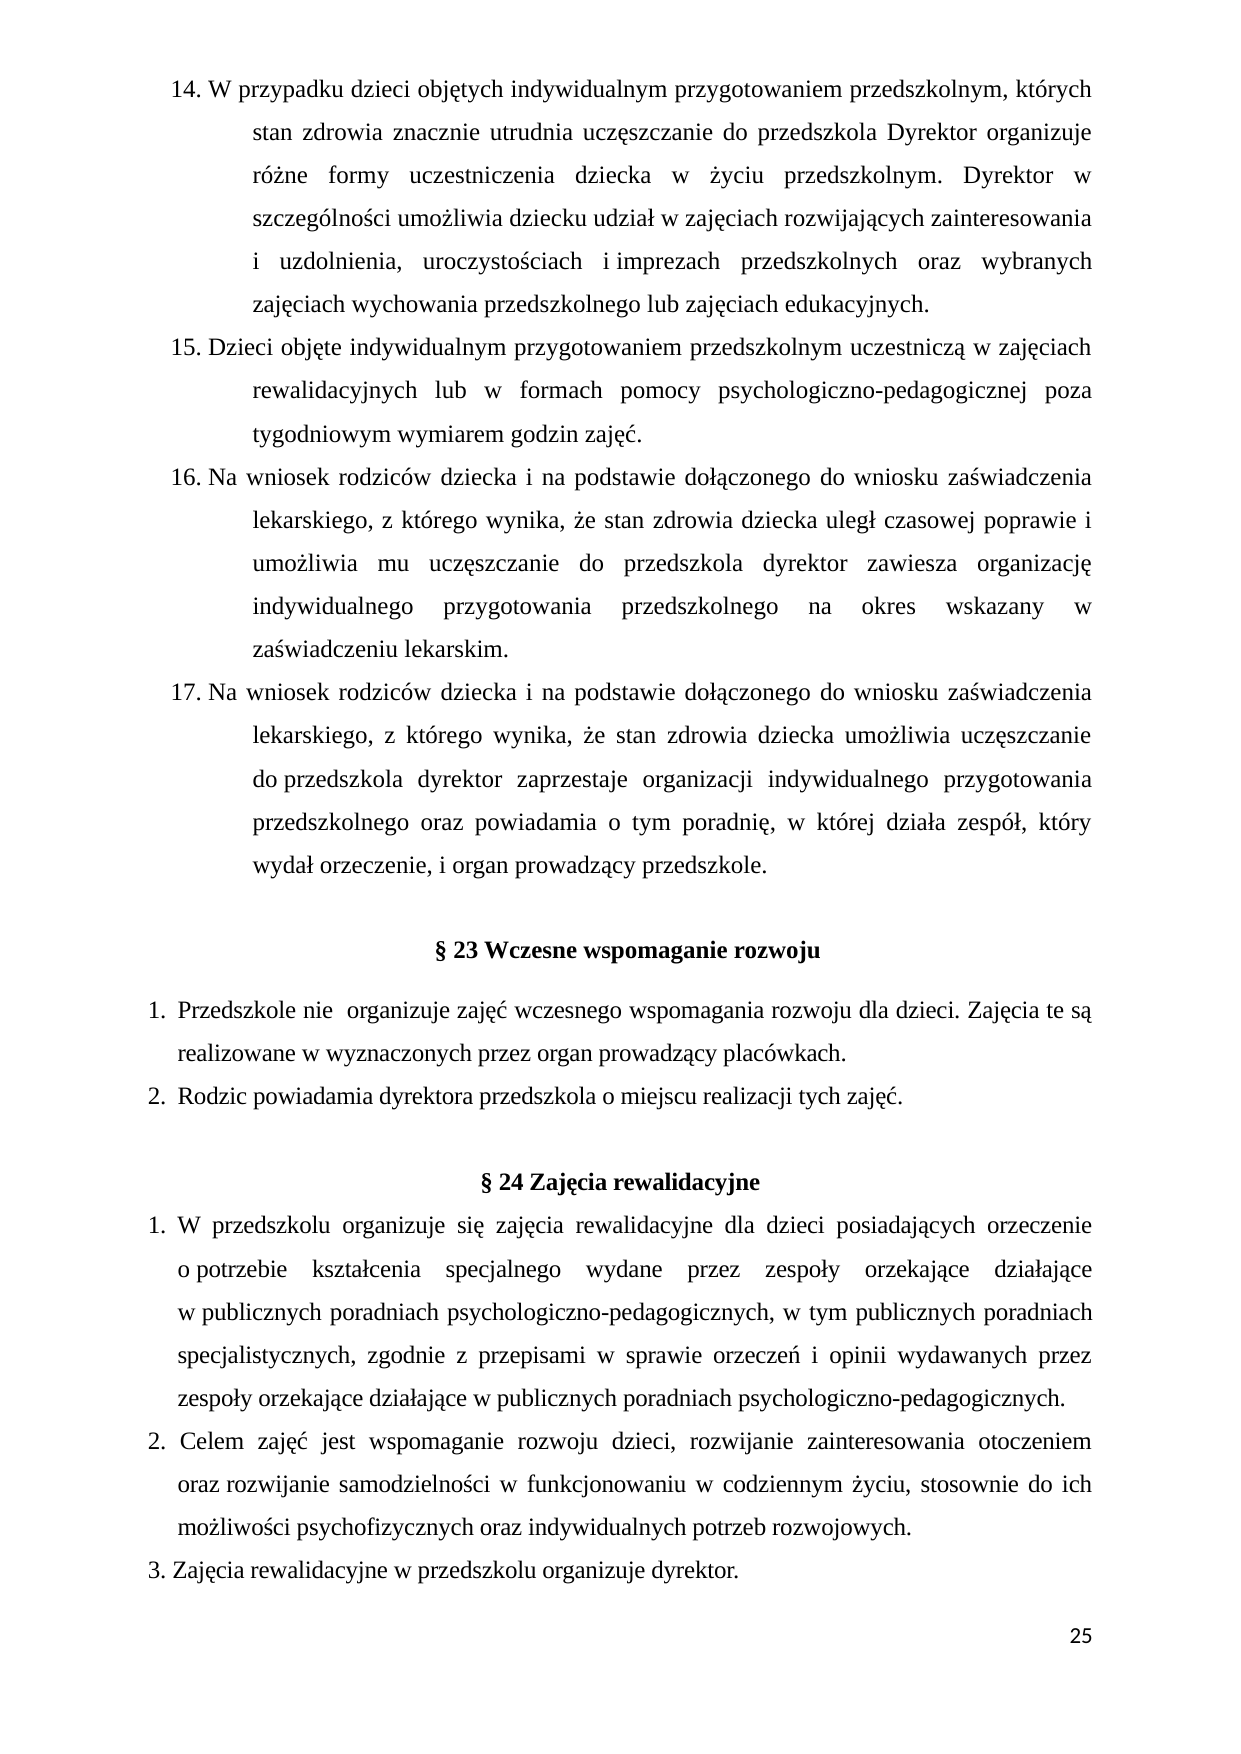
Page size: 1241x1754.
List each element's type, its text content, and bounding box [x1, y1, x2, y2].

text 2. Celem zajęć jest wspomaganie rozwoju dzieci, rozwijanie zainteresowania otoczeniem oraz rozwijanie samodzielności w funkcjonowaniu w codziennym życiu, stosownie do ich możliwości psychofizycznych oraz indywidualnych potrzeb rozwojowych. [148, 1426, 1092, 1541]
text 3. Zajęcia rewalidacyjne w przedszkolu organizuje dyrektor. [148, 1556, 1092, 1584]
text 1. Przedszkole nie organizuje zajęć wczesnego wspomagania rozwoju dla dzieci. Zajęcia te są realizowane w wyznaczonych przez organ prowadzący placówkach. [148, 995, 1092, 1067]
text 1. W przedszkolu organizuje się zajęcia rewalidacyjne dla dzieci posiadających orzeczenie o potrzebie kształcenia specjalnego wydane przez zespoły orzekające działające w publicznych poradniach psychologiczno-pedagogicznych, w tym publicznych poradniach specjalistycznych, zgodnie z przepisami w sprawie orzeczeń i opinii wydawanych przez zespoły orzekające działające w publicznych poradniach psychologiczno-pedagogicznych. [148, 1211, 1092, 1412]
text 2. Rodzic powiadamia dyrektora przedszkola o miejscu realizacji tych zajęć. [148, 1081, 1092, 1110]
text § 23 Wczesne wspomaganie rozwoju [162, 935, 1092, 964]
list Na wniosek rodziców dziecka i na podstawie dołączonego do wniosku zaświadczenia lekarskiego, z którego wynika, że stan zdrowia dziecka umożliwia uczęszczanie do przedszkola dyrektor zaprzestaje organizacji indywidualnego przygotowania przedszkolnego oraz powiadamia o tym poradnię, w której działa zespół, który wydał orzeczenie, i organ prowadzący przedszkole. [170, 677, 1092, 879]
list W przypadku dzieci objętych indywidualnym przygotowaniem przedszkolnym, których stan zdrowia znacznie utrudnia uczęszczanie do przedszkola Dyrektor organizuje różne formy uczestniczenia dziecka w życiu przedszkolnym. Dyrektor w szczególności umożliwia dziecku udział w zajęciach rozwijających zainteresowania i uzdolnienia, uroczystościach i imprezach przedszkolnych oraz wybranych zajęciach wychowania przedszkolnego lub zajęciach edukacyjnych. [170, 74, 1092, 318]
text § 24 Zajęcia rewalidacyjne [148, 1167, 1092, 1196]
list Na wniosek rodziców dziecka i na podstawie dołączonego do wniosku zaświadczenia lekarskiego, z którego wynika, że stan zdrowia dziecka uległ czasowej poprawie i umożliwia mu uczęszczanie do przedszkola dyrektor zawiesza organizację indywidualnego przygotowania przedszkolnego na okres wskazany w zaświadczeniu lekarskim. [170, 462, 1092, 663]
list Dzieci objęte indywidualnym przygotowaniem przedszkolnym uczestniczą w zajęciach rewalidacyjnych lub w formach pomocy psychologiczno-pedagogicznej poza tygodniowym wymiarem godzin zajęć. [170, 332, 1092, 447]
